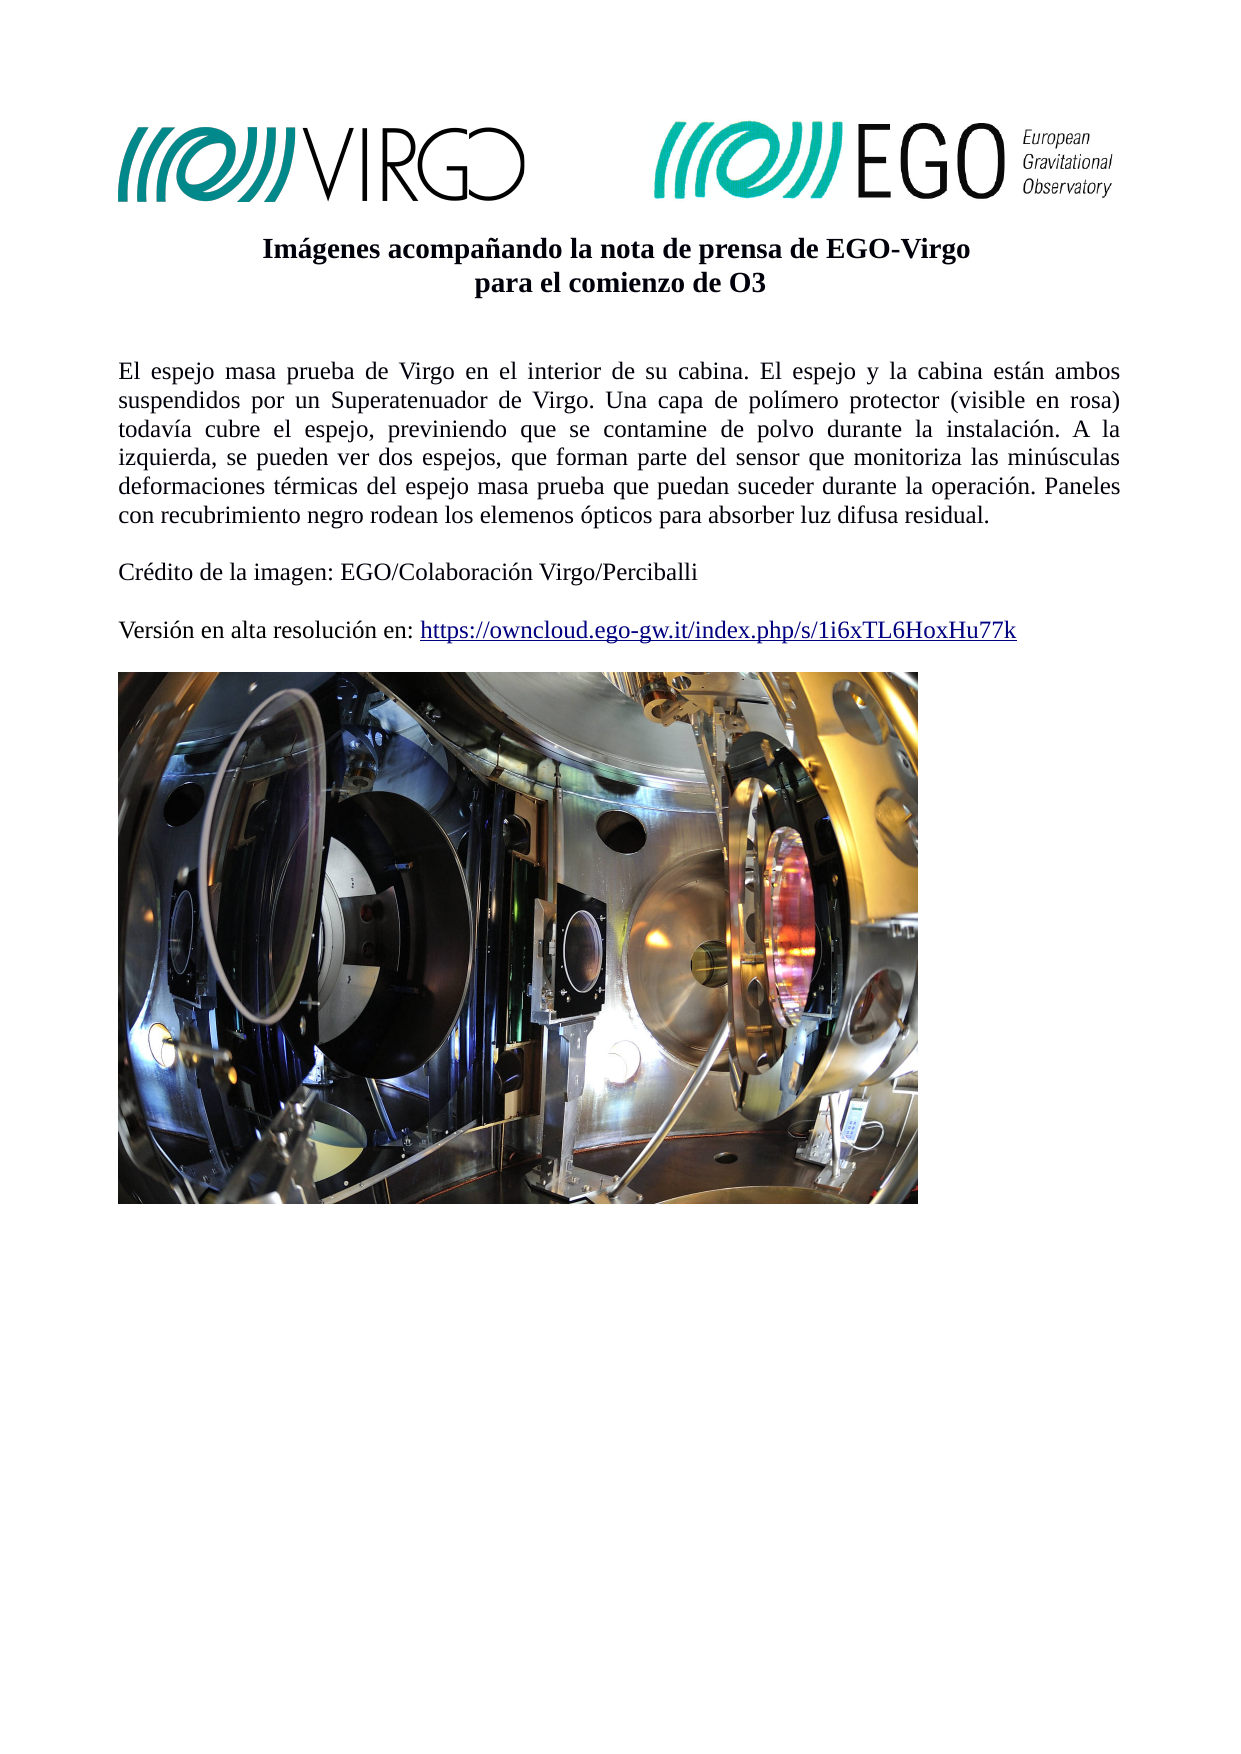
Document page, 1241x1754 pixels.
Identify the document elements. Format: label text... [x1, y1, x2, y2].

text para el comienzo de O3 [118, 265, 1122, 299]
text El espejo masa prueba de Virgo en el interior de su cabina. El espejo y la cabina están ambos suspendidos por un Superatenuador de Virgo. Una capa de polímero protector (visible en rosa) todavía cubre el espejo, previniendo que se contamine de polvo durante la instalación. A la izquierda, se pueden ver dos espejos, que forman parte del sensor que monitoriza las minúsculas deformaciones térmicas del espejo masa prueba que puedan suceder durante la operación. Paneles con recubrimiento negro rodean los elemenos ópticos para absorber luz difusa residual. [118, 356, 1122, 529]
text Crédito de la imagen: EGO/Colaboración Virgo/Perciballi [118, 557, 1122, 586]
picture [649, 118, 1118, 202]
text Versión en alta resolución en: https://owncloud.ego-gw.it/index.php/s/1i6xTL6HoxHu77k [118, 615, 1122, 644]
text Imágenes acompañando la nota de prensa de EGO-Virgo [118, 232, 1122, 265]
picture [118, 672, 918, 1204]
picture [118, 127, 525, 202]
